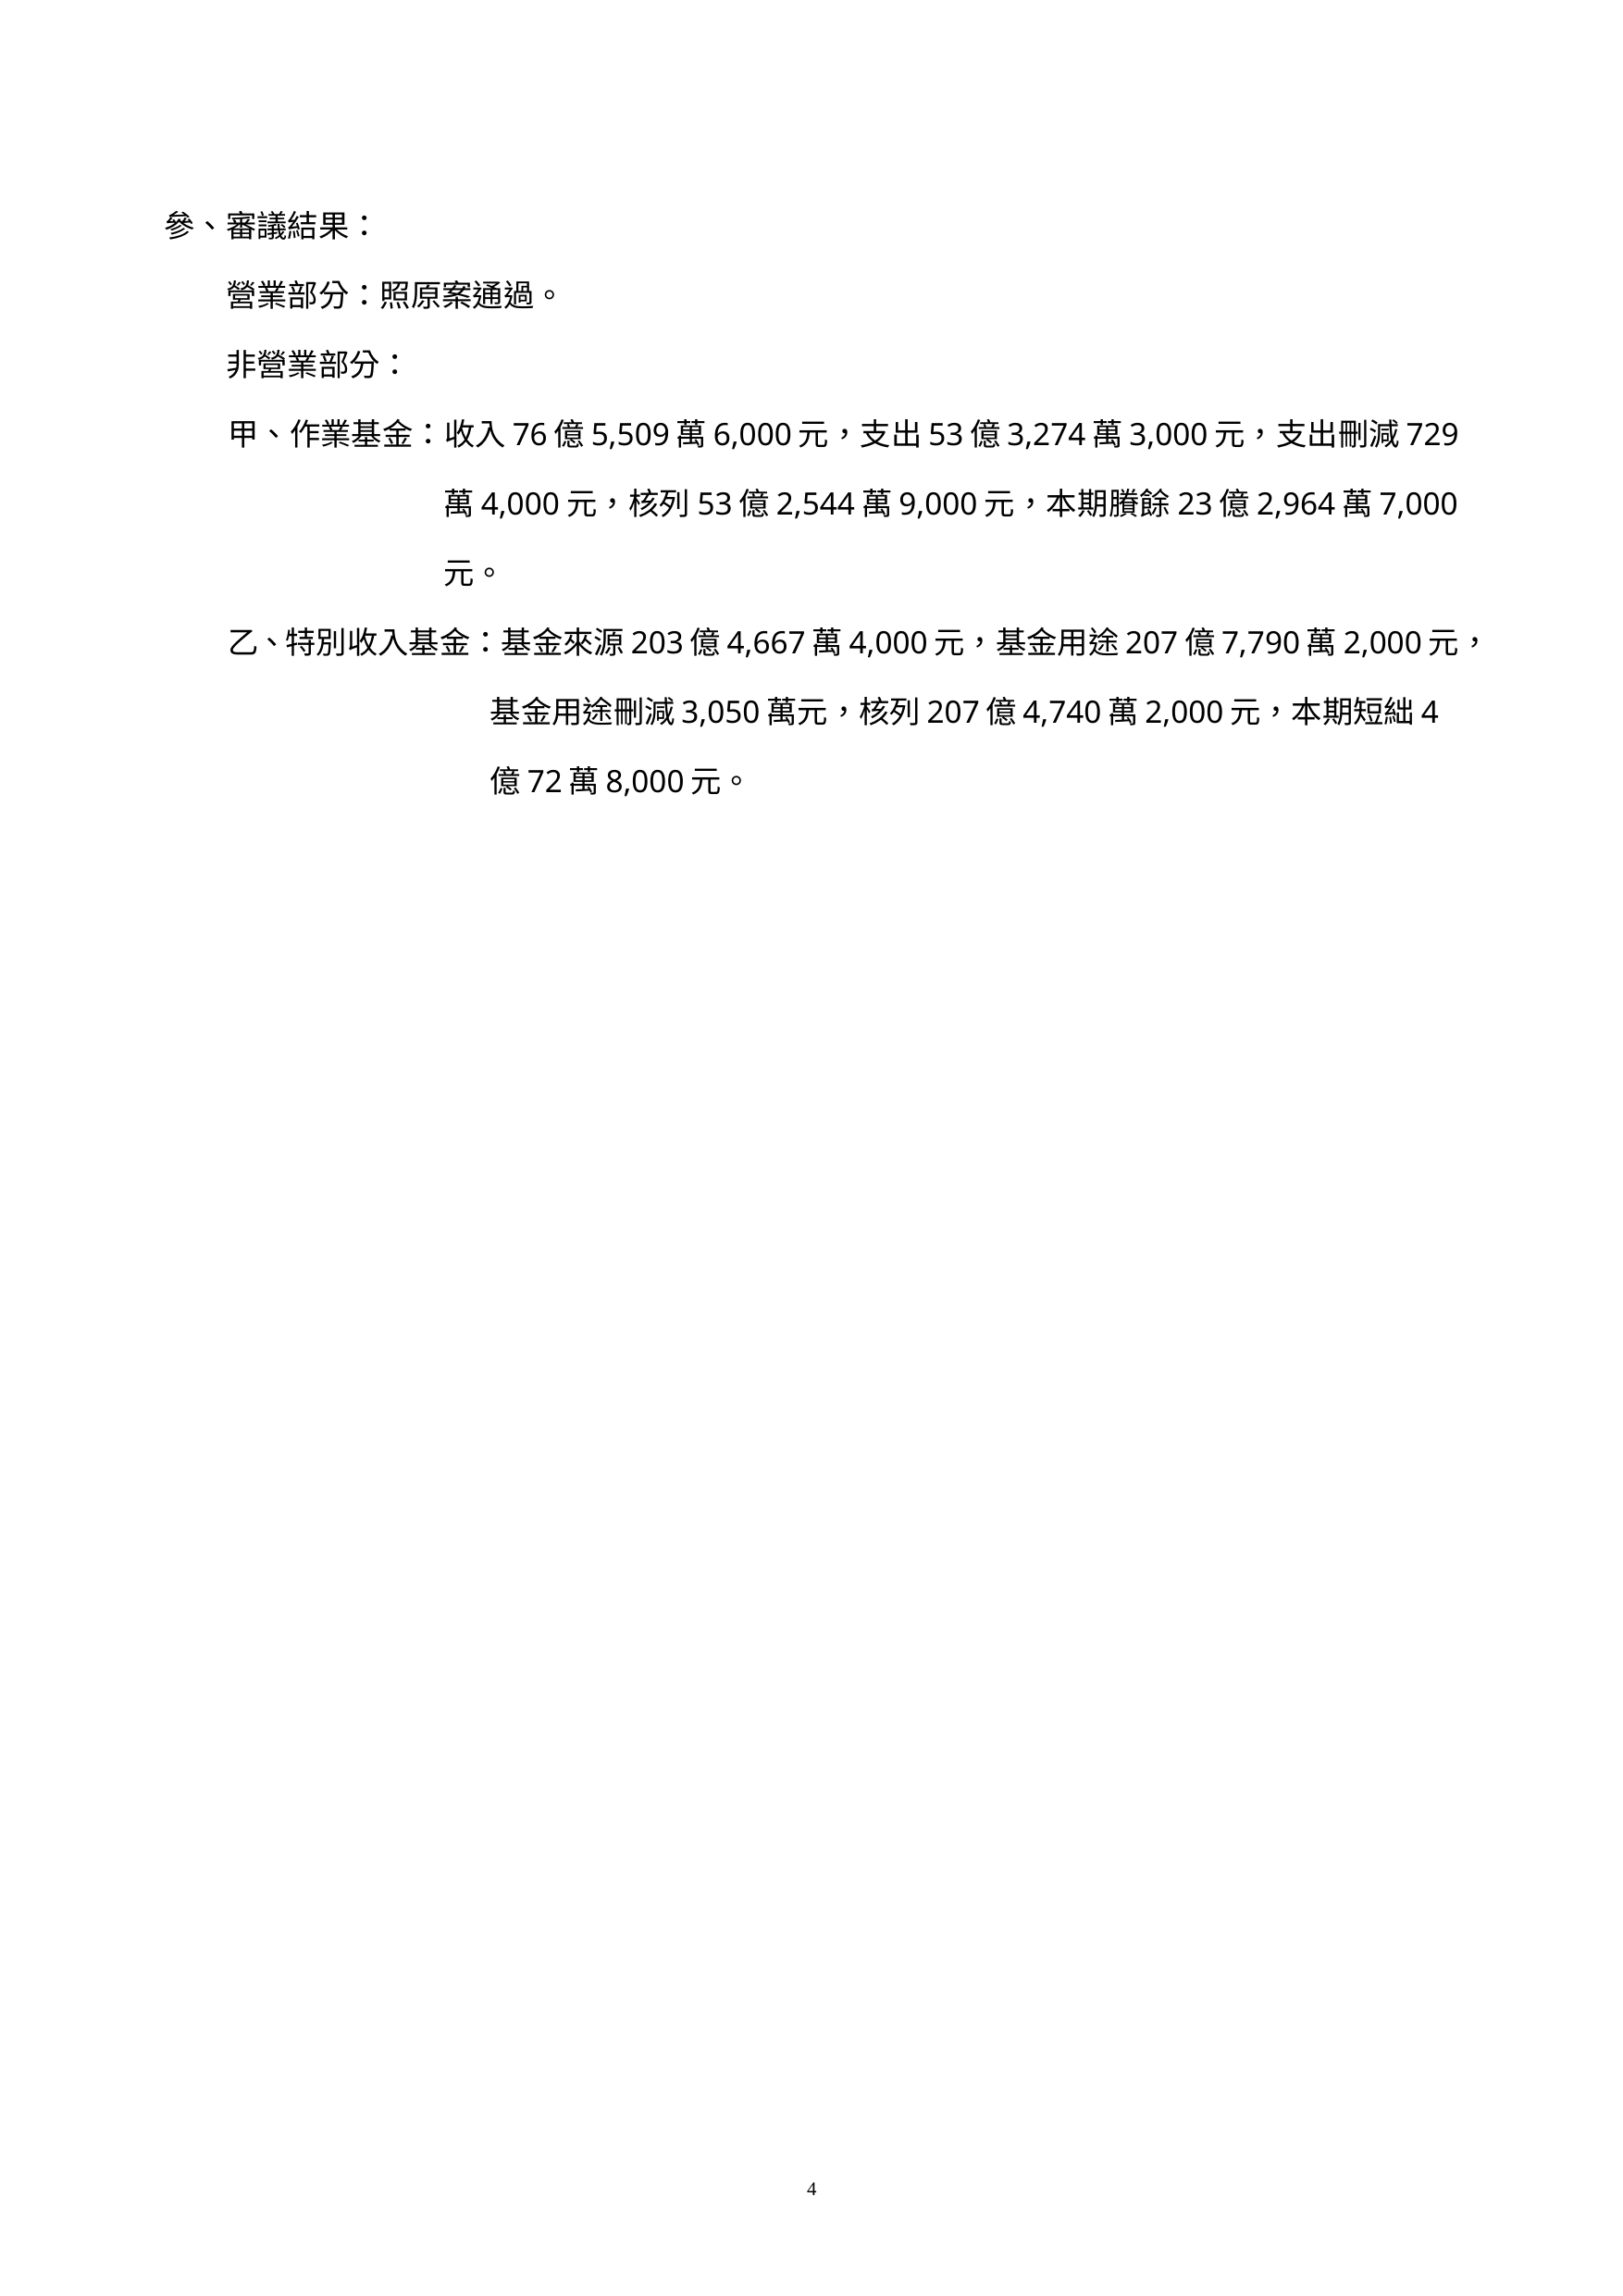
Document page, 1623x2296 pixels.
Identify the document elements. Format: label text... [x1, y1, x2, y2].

text 參、審議結果： [164, 190, 1459, 259]
text 基金用途刪減3,050萬元，核列207億4,740萬2,000元，本期短絀4 [489, 676, 1459, 745]
text 億72萬8,000元。 [489, 745, 1459, 814]
text 營業部分：照原案通過。 [164, 259, 1459, 329]
text 非營業部分： [164, 329, 1459, 398]
text 甲、作業基金：收入76億5,509萬6,000元，支出53億3,274萬3,000元，支出刪減729萬4,000元，核列53億2,544萬9,000元，本期賸餘23億2,964萬7,000元。 [228, 398, 1459, 606]
text 乙、特別收入基金：基金來源203億4,667萬4,000元，基金用途207億7,790萬2,000元， [228, 606, 1459, 676]
